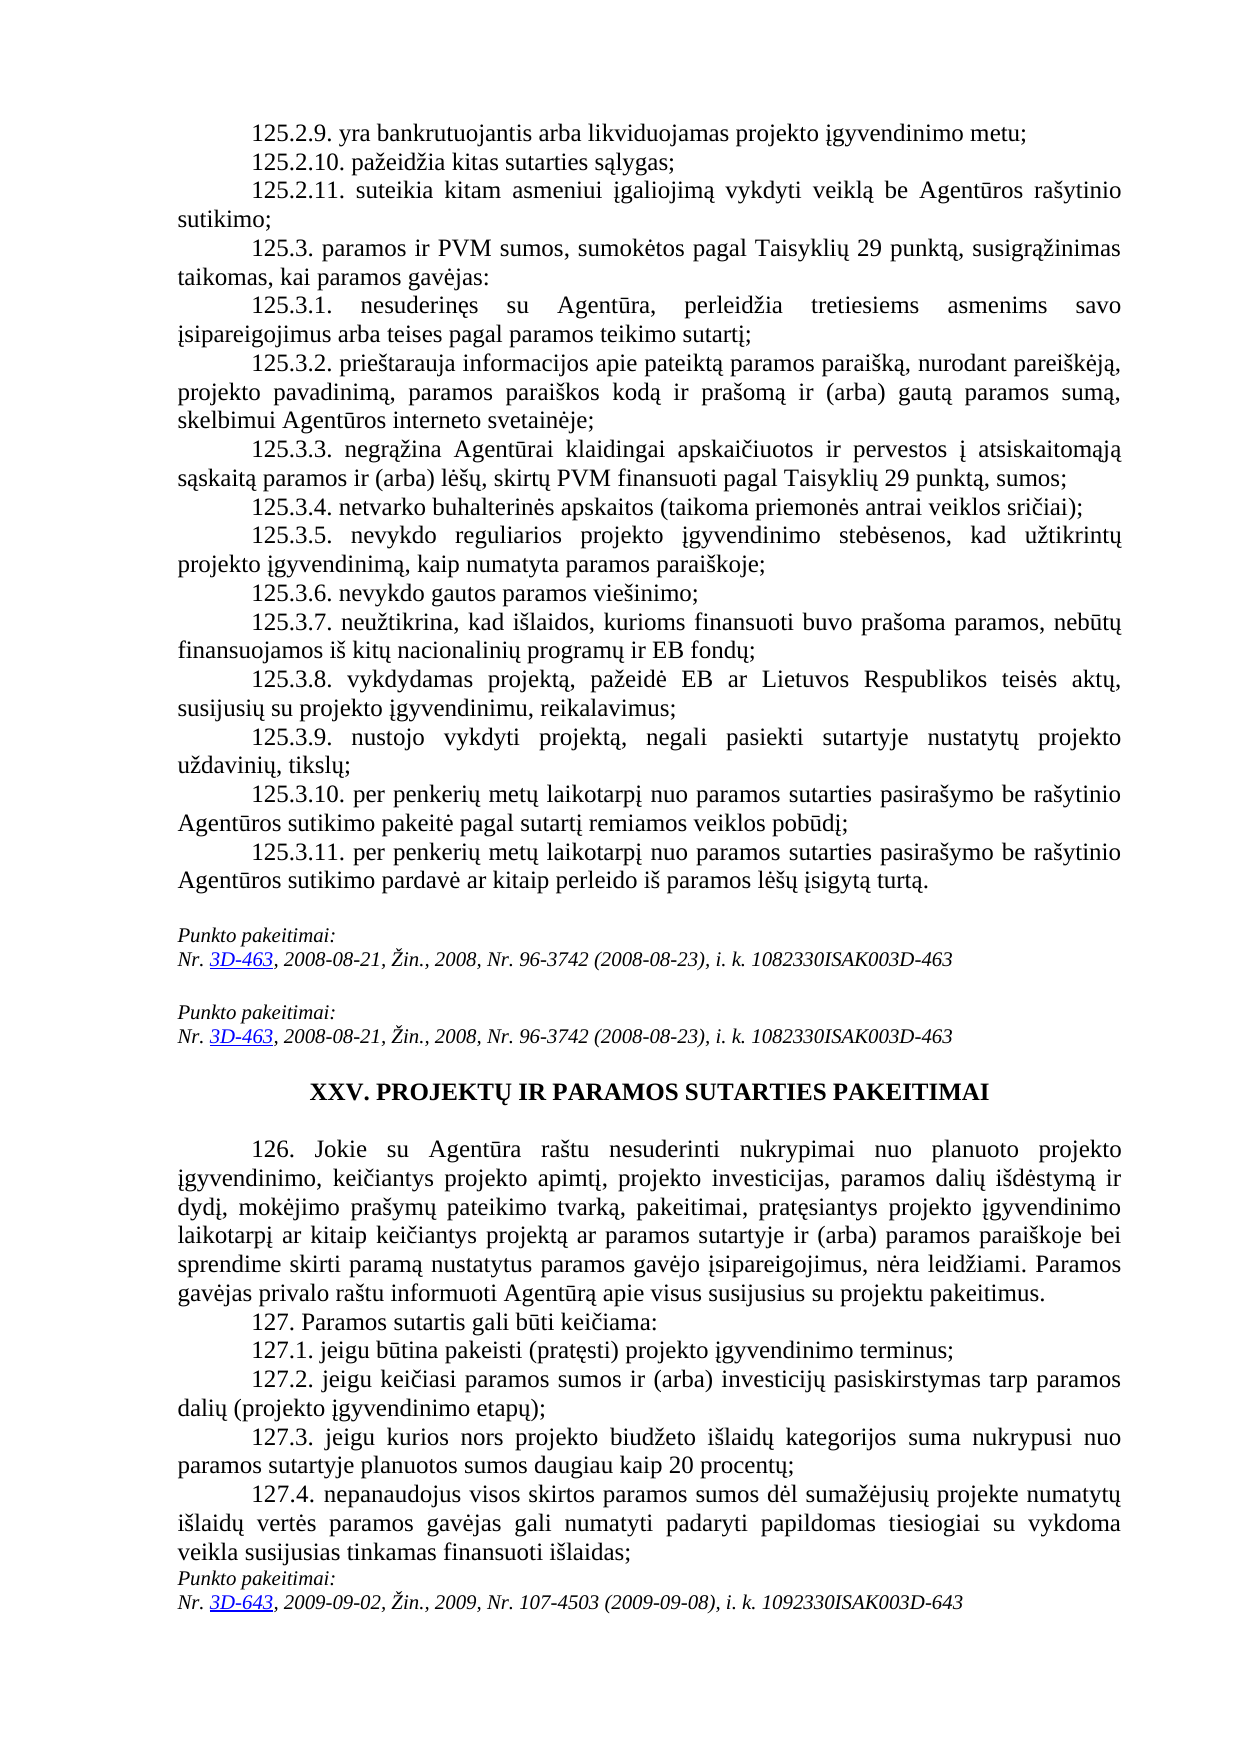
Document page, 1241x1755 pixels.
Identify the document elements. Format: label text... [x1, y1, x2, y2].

text 125.3.8. vykdydamas projektą, pažeidė EB ar Lietuvos Respublikos teisės aktų, susijusių su projekto įgyvendinimu, reikalavimus; [177, 664, 1122, 722]
text 125.3.9. nustojo vykdyti projektą, negali pasiekti sutartyje nustatytų projekto uždavinių, tikslų; [177, 722, 1122, 779]
text 125.2.9. yra bankrutuojantis arba likviduojamas projekto įgyvendinimo metu; [177, 118, 1122, 147]
text 125.3. paramos ir PVM sumos, sumokėtos pagal Taisyklių 29 punktą, susigrąžinimas taikomas, kai paramos gavėjas: [177, 233, 1122, 291]
text 125.2.10. pažeidžia kitas sutarties sąlygas; [177, 147, 1122, 176]
text 125.2.11. suteikia kitam asmeniui įgaliojimą vykdyti veiklą be Agentūros rašytinio sutikimo; [177, 176, 1122, 233]
text 127.2. jeigu keičiasi paramos sumos ir (arba) investicijų pasiskirstymas tarp paramos dalių (projekto įgyvendinimo etapų); [177, 1364, 1122, 1422]
text 127.3. jeigu kurios nors projekto biudžeto išlaidų kategorijos suma nukrypusi nuo paramos sutartyje planuotos sumos daugiau kaip 20 procentų; [177, 1422, 1122, 1479]
text Punkto pakeitimai: [177, 1566, 1122, 1590]
text Punkto pakeitimai: [177, 1000, 1122, 1024]
text Nr. 3D-463, 2008-08-21, Žin., 2008, Nr. 96-3742 (2008-08-23), i. k. 1082330ISAK003D-463 [177, 1024, 1122, 1048]
text XXV. PROJEKTŲ IR PARAMOS SUTARTIES PAKEITIMAI [177, 1077, 1122, 1106]
text 126. Jokie su Agentūra raštu nesuderinti nukrypimai nuo planuoto projekto įgyvendinimo, keičiantys projekto apimtį, projekto investicijas, paramos dalių išdėstymą ir dydį, mokėjimo prašymų pateikimo tvarką, pakeitimai, pratęsiantys projekto įgyvendinimo laikotarpį ar kitaip keičiantys projektą ar paramos sutartyje ir (arba) paramos paraiškoje bei sprendime skirti paramą nustatytus paramos gavėjo įsipareigojimus, nėra leidžiami. Paramos gavėjas privalo raštu informuoti Agentūrą apie visus susijusius su projektu pakeitimus. [177, 1134, 1122, 1307]
text 125.3.7. neužtikrina, kad išlaidos, kurioms finansuoti buvo prašoma paramos, nebūtų finansuojamos iš kitų nacionalinių programų ir EB fondų; [177, 607, 1122, 664]
text 125.3.1. nesuderinęs su Agentūra, perleidžia tretiesiems asmenims savo įsipareigojimus arba teises pagal paramos teikimo sutartį; [177, 291, 1122, 348]
text 125.3.5. nevykdo reguliarios projekto įgyvendinimo stebėsenos, kad užtikrintų projekto įgyvendinimą, kaip numatyta paramos paraiškoje; [177, 521, 1122, 578]
text 125.3.11. per penkerių metų laikotarpį nuo paramos sutarties pasirašymo be rašytinio Agentūros sutikimo pardavė ar kitaip perleido iš paramos lėšų įsigytą turtą. [177, 837, 1122, 894]
text 125.3.10. per penkerių metų laikotarpį nuo paramos sutarties pasirašymo be rašytinio Agentūros sutikimo pakeitė pagal sutartį remiamos veiklos pobūdį; [177, 779, 1122, 837]
text 125.3.4. netvarko buhalterinės apskaitos (taikoma priemonės antrai veiklos sričiai); [177, 492, 1122, 521]
text 127. Paramos sutartis gali būti keičiama: [177, 1307, 1122, 1336]
text 125.3.6. nevykdo gautos paramos viešinimo; [177, 578, 1122, 607]
text 127.1. jeigu būtina pakeisti (pratęsti) projekto įgyvendinimo terminus; [177, 1336, 1122, 1364]
text 125.3.2. prieštarauja informacijos apie pateiktą paramos paraišką, nurodant pareiškėją, projekto pavadinimą, paramos paraiškos kodą ir prašomą ir (arba) gautą paramos sumą, skelbimui Agentūros interneto svetainėje; [177, 348, 1122, 434]
text Nr. 3D-643, 2009-09-02, Žin., 2009, Nr. 107-4503 (2009-09-08), i. k. 1092330ISAK003D-643 [177, 1590, 1122, 1614]
text 127.4. nepanaudojus visos skirtos paramos sumos dėl sumažėjusių projekte numatytų išlaidų vertės paramos gavėjas gali numatyti padaryti papildomas tiesiogiai su vykdoma veikla susijusias tinkamas finansuoti išlaidas; [177, 1479, 1122, 1566]
text Nr. 3D-463, 2008-08-21, Žin., 2008, Nr. 96-3742 (2008-08-23), i. k. 1082330ISAK003D-463 [177, 947, 1122, 971]
text 125.3.3. negrąžina Agentūrai klaidingai apskaičiuotos ir pervestos į atsiskaitomąją sąskaitą paramos ir (arba) lėšų, skirtų PVM finansuoti pagal Taisyklių 29 punktą, sumos; [177, 434, 1122, 492]
text Punkto pakeitimai: [177, 923, 1122, 947]
